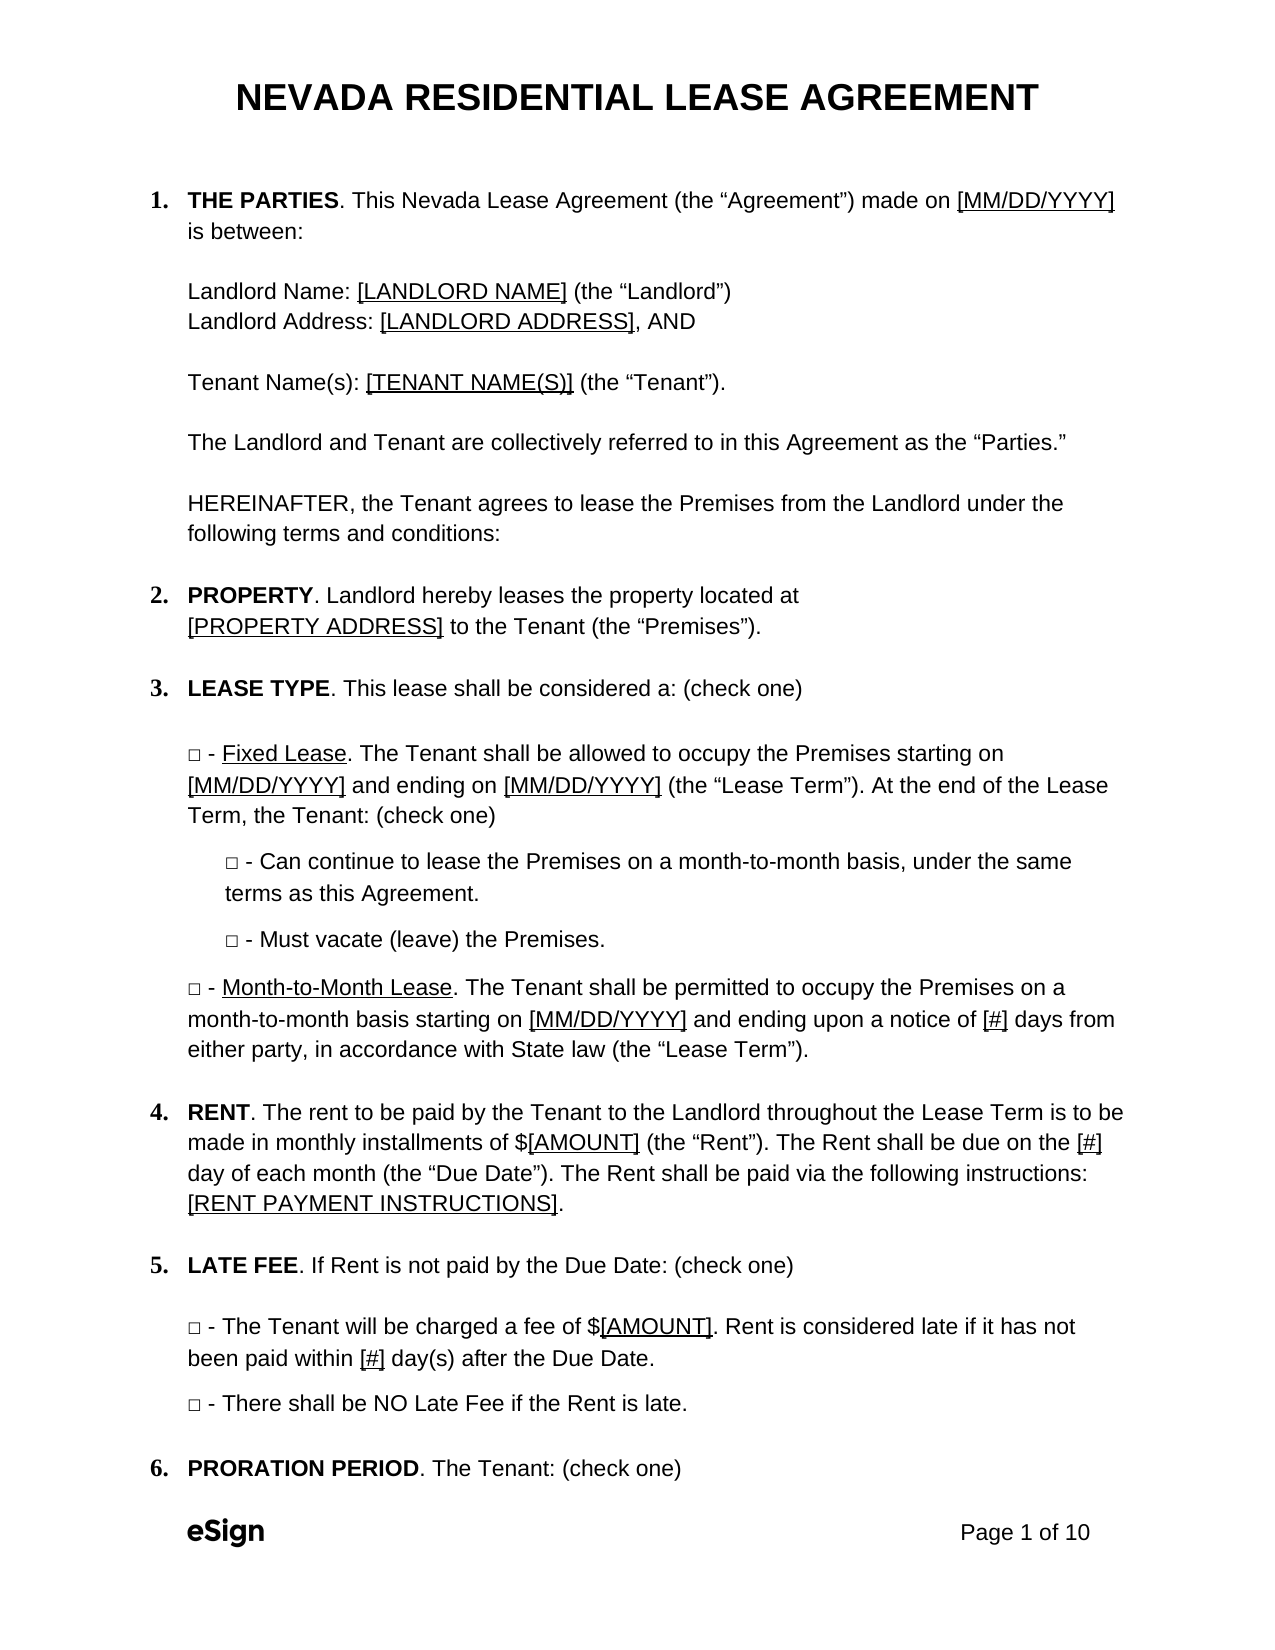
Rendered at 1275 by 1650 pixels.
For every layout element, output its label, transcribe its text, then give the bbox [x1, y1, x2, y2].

text ☐ - Fixed Lease. The Tenant shall be allowed to occupy the Premises starting on [MM/DD/YYYY] and ending on [MM/DD/YYYY] (the “Lease Term”). At the end of the Lease Term, the Tenant: (check one) [187, 737, 1125, 828]
list PROPERTY. Landlord hereby leases the property located at [150, 580, 1125, 609]
text NEVADA RESIDENTIAL LEASE AGREEMENT [150, 75, 1125, 118]
list Landlord Name: [LANDLORD NAME] (the “Landlord”) [187, 278, 1125, 304]
text ☐ - Can continue to lease the Premises on a month-to-month basis, under the same terms as this Agreement. [225, 845, 1125, 906]
list HEREINAFTER, the Tenant agrees to lease the Premises from the Landlord under the following terms and conditions: [187, 489, 1125, 546]
text ☐ - Must vacate (leave) the Premises. [225, 923, 1125, 954]
list PRORATION PERIOD. The Tenant: (check one) [150, 1453, 1125, 1482]
list [PROPERTY ADDRESS] to the Tenant (the “Premises”). [187, 613, 1125, 639]
list Tenant Name(s): [TENANT NAME(S)] (the “Tenant”). [187, 369, 1125, 395]
list ☐ - The Tenant will be charged a fee of $[AMOUNT]. Rent is considered late if it has not been paid within [#] day(s) after the Due Date. [187, 1309, 1125, 1371]
list ☐ - There shall be NO Late Fee if the Rent is late. [187, 1387, 1125, 1419]
list THE PARTIES. This Nevada Lease Agreement (the “Agreement”) made on [MM/DD/YYYY] is between: [150, 185, 1125, 244]
list Landlord Address: [LANDLORD ADDRESS], AND [187, 308, 1125, 334]
list LEASE TYPE. This lease shall be considered a: (check one) [150, 673, 1125, 702]
list LATE FEE. If Rent is not paid by the Due Date: (check one) [150, 1250, 1125, 1279]
list ☐ - Month-to-Month Lease. The Tenant shall be permitted to occupy the Premises on a month-to-month basis starting on [MM/DD/YYYY] and ending upon a notice of [#] days from either party, in accordance with State law (the “Lease Term”). [187, 971, 1125, 1063]
list RENT. The rent to be paid by the Tenant to the Landlord throughout the Lease Term is to be made in monthly installments of $[AMOUNT] (the “Rent”). The Rent shall be due on the [#] day of each month (the “Due Date”). The Rent shall be paid via the following instructions: [RENT PAYMENT INSTRUCTIONS]. [150, 1097, 1125, 1216]
list The Landlord and Tenant are collectively referred to in this Agreement as the “Parties.” [187, 429, 1125, 455]
